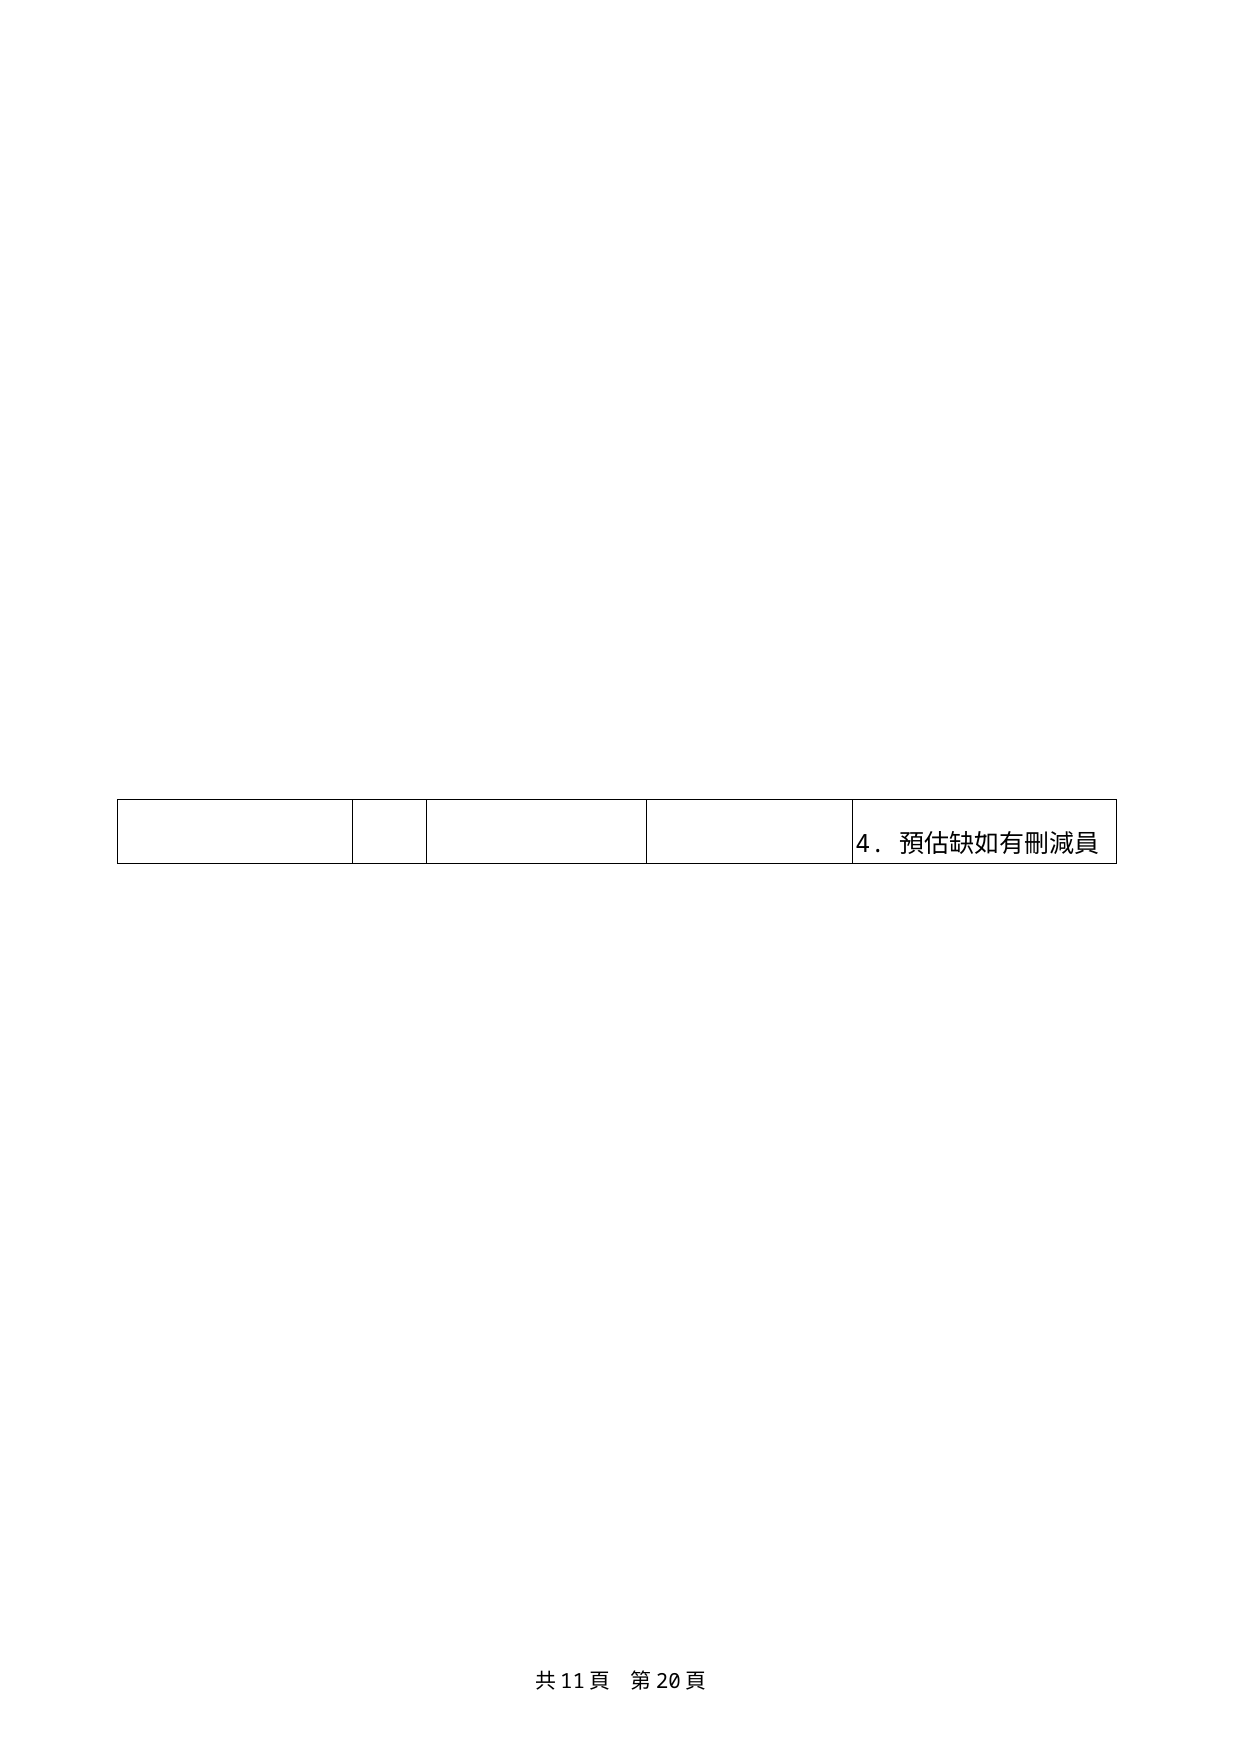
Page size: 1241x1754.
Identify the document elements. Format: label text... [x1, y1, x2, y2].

table_cell 4. 預估缺如有刪減員 [853, 800, 1116, 863]
table_cell [118, 800, 352, 863]
table_cell [427, 800, 646, 863]
table_cell [353, 800, 426, 863]
table_cell [647, 800, 852, 863]
